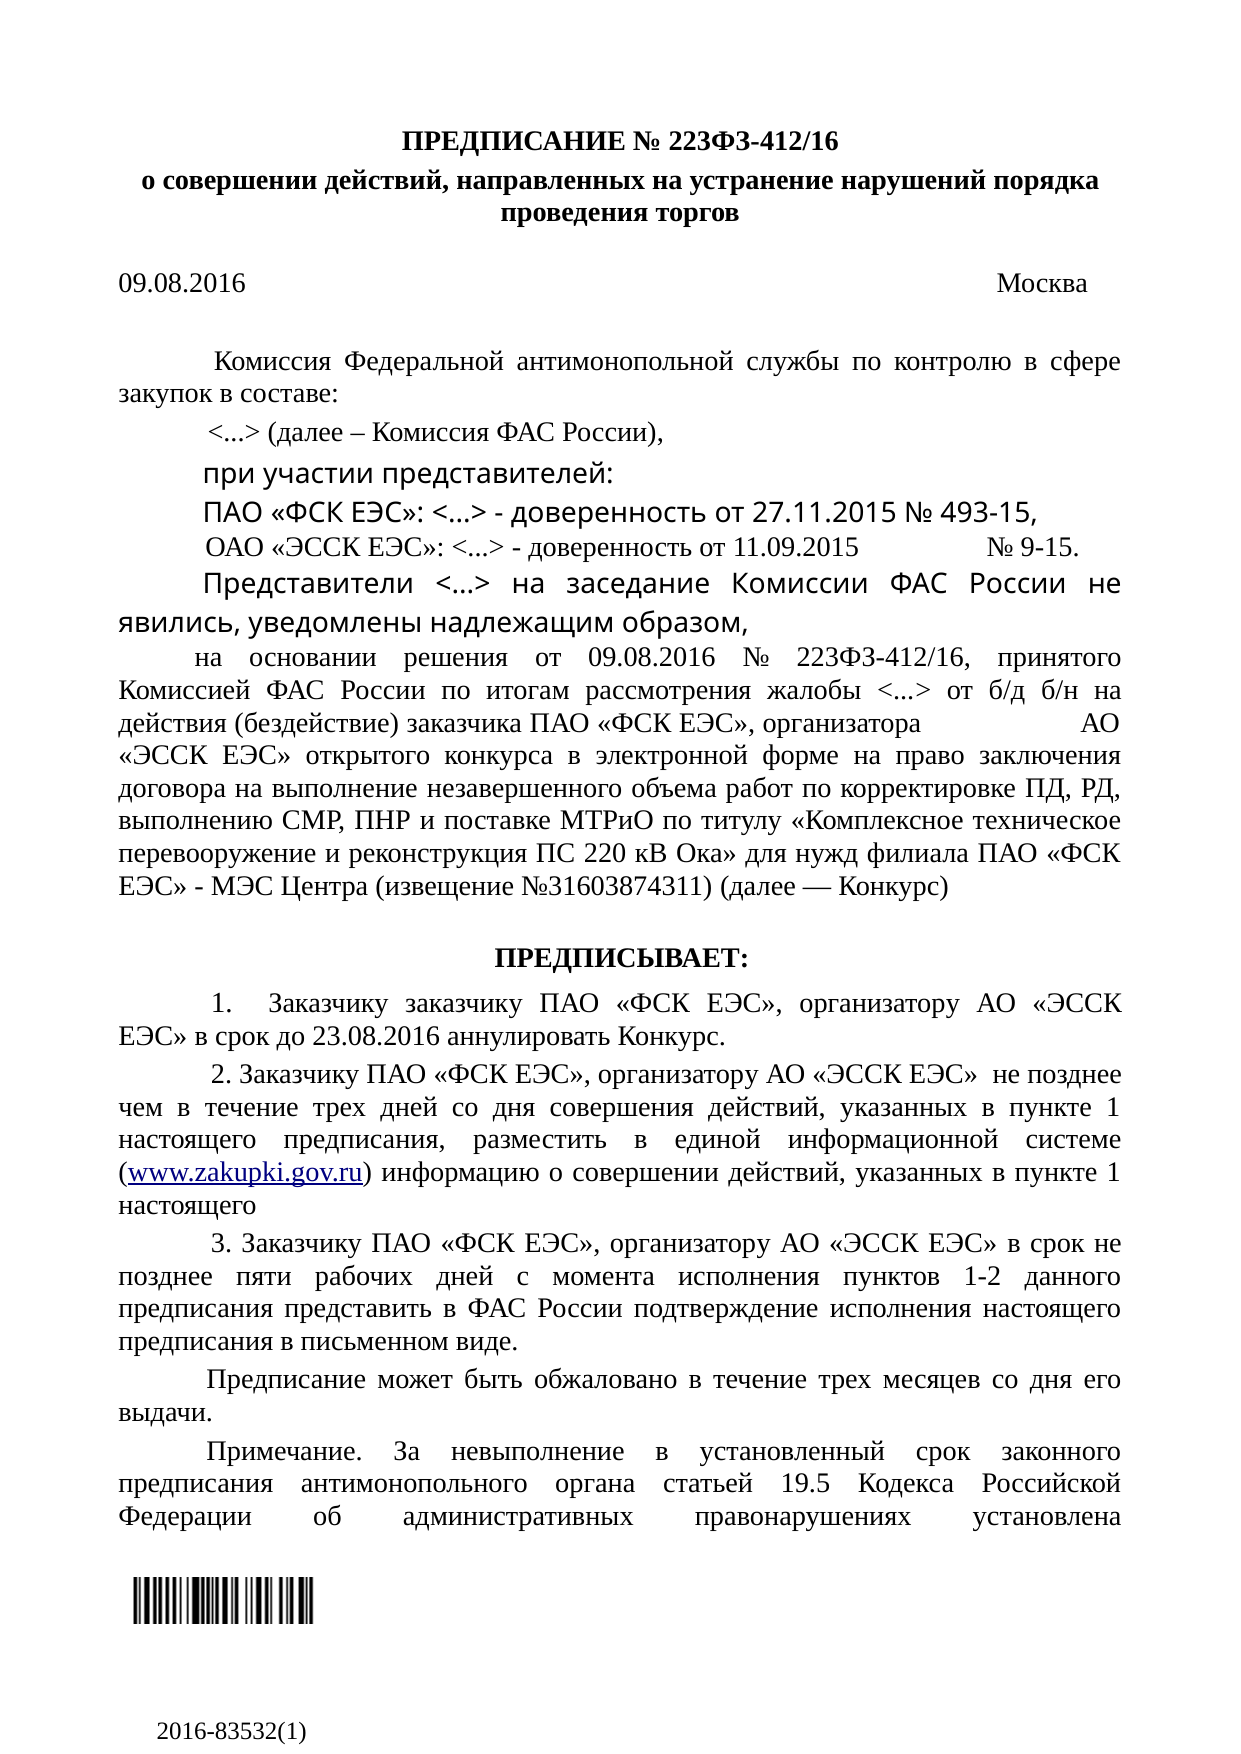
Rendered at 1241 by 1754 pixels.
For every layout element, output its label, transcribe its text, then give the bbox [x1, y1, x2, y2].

text ПРЕДПИСЫВАЕТ: [118, 941, 1122, 973]
picture [118, 1577, 331, 1624]
text ПАО «ФСК ЕЭС»: <...> - доверенность от 27.11.2015 № 493-15, [118, 492, 1122, 530]
text ОАО «ЭССК ЕЭС»: <...> - доверенность от 11.09.2015 № 9-15. [118, 530, 1122, 563]
text Предписание может быть обжаловано в течение трех месяцев со дня его выдачи. [118, 1362, 1122, 1428]
text на основании решения от 09.08.2016 № 223ФЗ-412/16, принятого Комиссией ФАС России по итогам рассмотрения жалобы <...> от б/д б/н на действия (бездействие) заказчика ПАО «ФСК ЕЭС», организатора АО «ЭССК ЕЭС» открытого конкурса в электронной форме на право заключения договора на выполнение незавершенного объема работ по корректировке ПД, РД, выполнению СМР, ПНР и поставке МТРиО по титулу «Комплексное техническое перевооружение и реконструкция ПС 220 кВ Ока» для нужд филиала ПАО «ФСК ЕЭС» - МЭС Центра (извещение №31603874311) (далее — Конкурс) [118, 640, 1122, 901]
text 09.08.2016 Москва [118, 266, 1122, 299]
text о совершении действий, направленных на устранение нарушений порядка проведения торгов [118, 163, 1122, 228]
text 2. Заказчику ПАО «ФСК ЕЭС», организатору АО «ЭССК ЕЭС» не позднее чем в течение трех дней со дня совершения действий, указанных в пункте 1 настоящего предписания, разместить в единой информационной системе (www.zakupki.gov.ru) информацию о совершении действий, указанных в пункте 1 настоящего [118, 1057, 1122, 1220]
text <...> (далее – Комиссия ФАС России), [118, 414, 1122, 447]
list Заказчику заказчику ПАО «ФСК ЕЭС», организатору АО «ЭССК ЕЭС» в срок до 23.08.2016 аннулировать Конкурс. [118, 985, 1122, 1051]
text Представители <...> на заседание Комиссии ФАС России не явились, уведомлены надлежащим образом, [118, 563, 1122, 640]
text Примечание. За невыполнение в установленный срок законного предписания антимонопольного органа статьей 19.5 Кодекса Российской Федерации об административных правонарушениях установлена [118, 1434, 1122, 1531]
text при участии представителей: [118, 453, 1122, 492]
text ПРЕДПИСАНИЕ № 223ФЗ-412/16 [118, 124, 1122, 157]
text 3. Заказчику ПАО «ФСК ЕЭС», организатору АО «ЭССК ЕЭС» в срок не позднее пяти рабочих дней с момента исполнения пунктов 1-2 данного предписания представить в ФАС России подтверждение исполнения настоящего предписания в письменном виде. [118, 1226, 1122, 1357]
text Комиссия Федеральной антимонопольной службы по контролю в сфере закупок в составе: [118, 343, 1122, 409]
